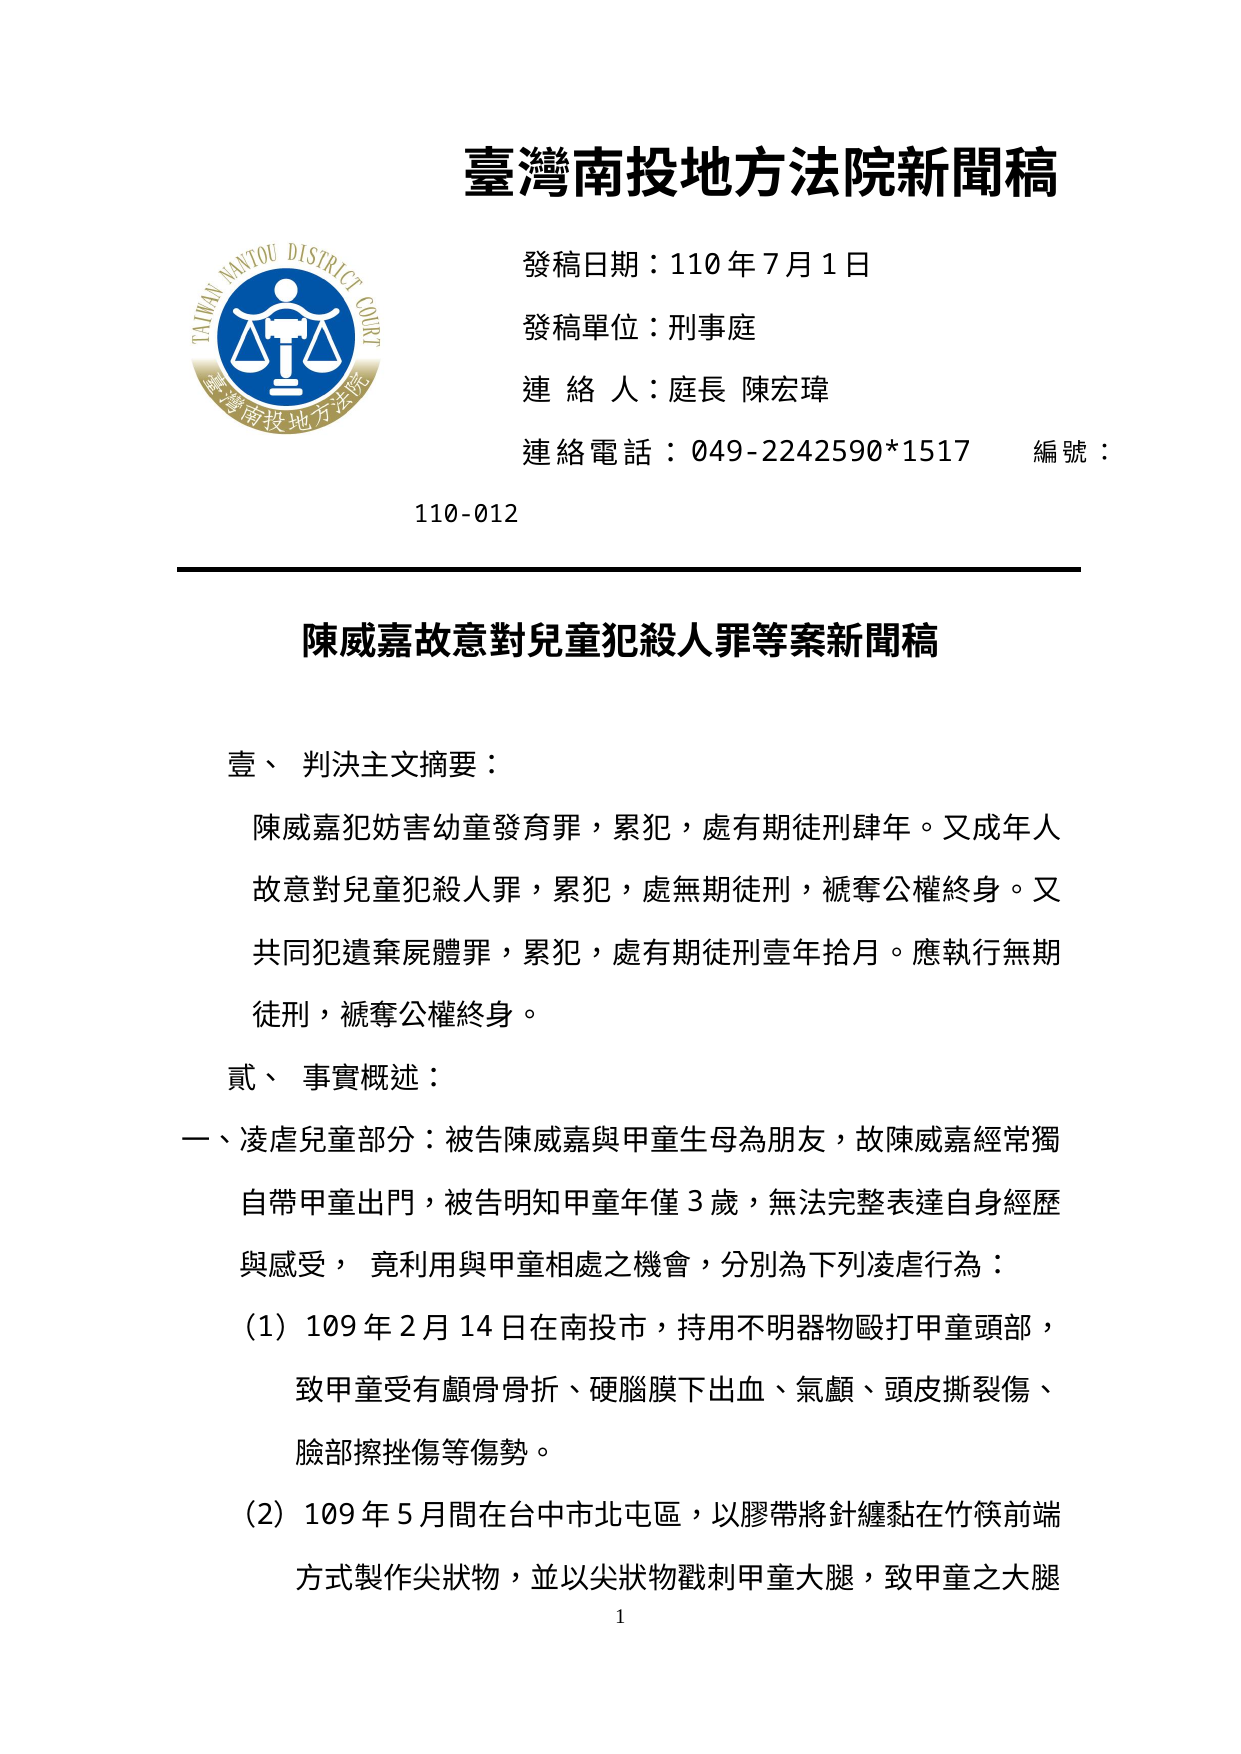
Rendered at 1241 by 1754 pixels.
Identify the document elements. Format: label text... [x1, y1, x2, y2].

list 事實概述： [227, 1034, 1063, 1096]
text （2）109年5月間在台中市北屯區，以膠帶將針纏黏在竹筷前端方式製作尖狀物，並以尖狀物戳刺甲童大腿，致甲童之大腿 [227, 1471, 1063, 1596]
table_header 臺灣南投地方法院新聞稿 發稿日期：110年7月1日 發稿單位：刑事庭 連 絡 人：庭長 陳宏瑋 連絡電話：049-2242590*1517 編號：110-012 [410, 96, 1120, 534]
text 陳威嘉故意對兒童犯殺人罪等案新聞稿 [177, 596, 1063, 659]
text 一、凌虐兒童部分：被告陳威嘉與甲童生母為朋友，故陳威嘉經常獨自帶甲童出門，被告明知甲童年僅3歲，無法完整表達自身經歷與感受， 竟利用與甲童相處之機會，分別為下列凌虐行為： [181, 1096, 1063, 1284]
text 陳威嘉犯妨害幼童發育罪，累犯，處有期徒刑肆年。又成年人故意對兒童犯殺人罪，累犯，處無期徒刑，褫奪公權終身。又共同犯遺棄屍體罪，累犯，處有期徒刑壹年拾月。應執行無期徒刑，褫奪公權終身。 [252, 784, 1063, 1034]
text （1）109年2月14日在南投市，持用不明器物毆打甲童頭部，致甲童受有顱骨骨折、硬腦膜下出血、氣顱、頭皮撕裂傷、臉部擦挫傷等傷勢。 [227, 1284, 1063, 1471]
list 判決主文摘要： [227, 721, 1063, 784]
table_header [161, 96, 410, 534]
